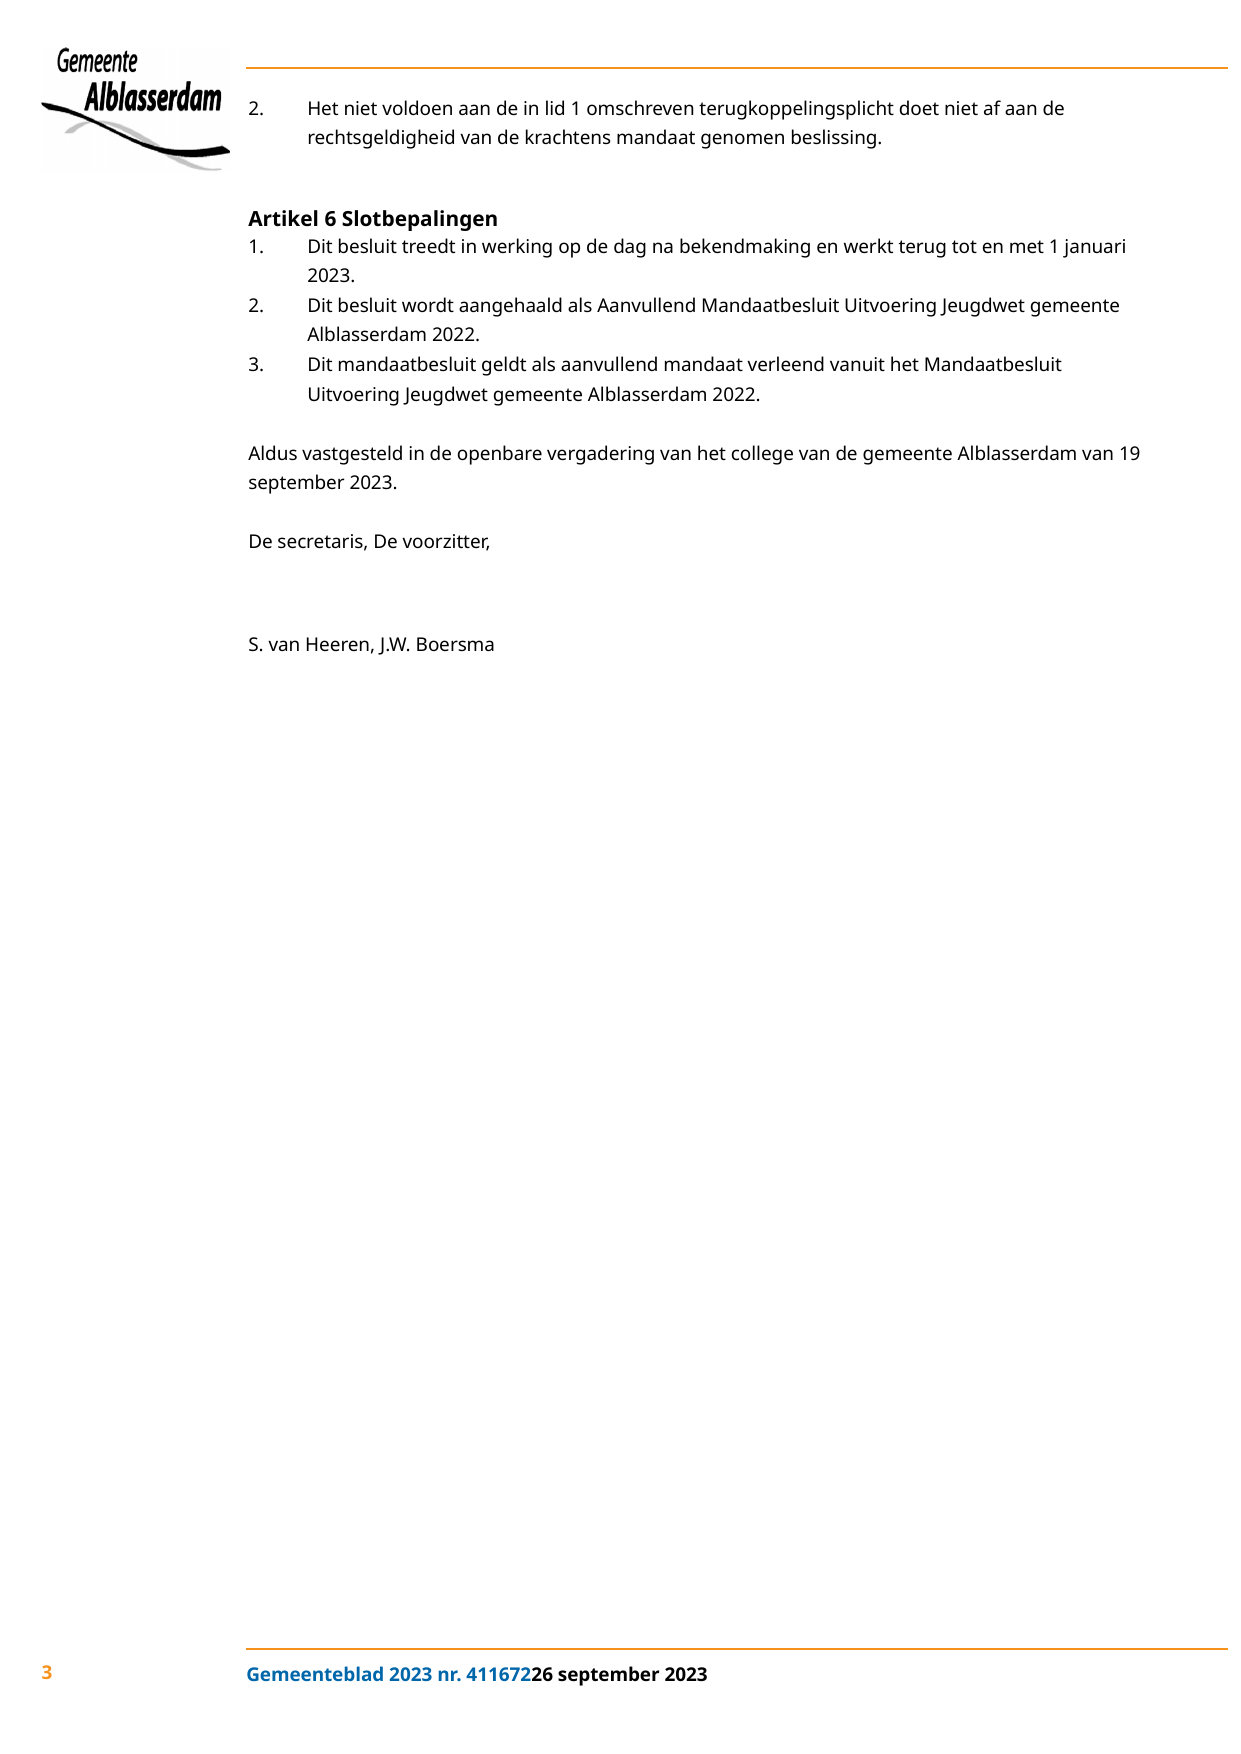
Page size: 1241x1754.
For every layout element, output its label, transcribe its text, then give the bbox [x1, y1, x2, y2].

list Dit besluit treedt in werking op de dag na bekendmaking en werkt terug tot en met 1 januari 2023. [248, 233, 1152, 288]
text De secretaris, De voorzitter, [248, 529, 1152, 554]
list Het niet voldoen aan de in lid 1 omschreven terugkoppelingsplicht doet niet af aan de rechtsgeldigheid van de krachtens mandaat genomen beslissing. [248, 95, 1152, 150]
text Artikel 6 Slotbepalingen [248, 204, 1152, 233]
picture [41, 47, 231, 172]
list Dit besluit wordt aangehaald als Aanvullend Mandaatbesluit Uitvoering Jeugdwet gemeente Alblasserdam 2022. [248, 292, 1152, 347]
text Aldus vastgesteld in de openbare vergadering van het college van de gemeente Alblasserdam van 19 september 2023. [248, 440, 1152, 495]
text S. van Heeren, J.W. Boersma [248, 632, 1152, 657]
list Dit mandaatbesluit geldt als aanvullend mandaat verleend vanuit het Mandaatbesluit Uitvoering Jeugdwet gemeente Alblasserdam 2022. [248, 351, 1152, 406]
